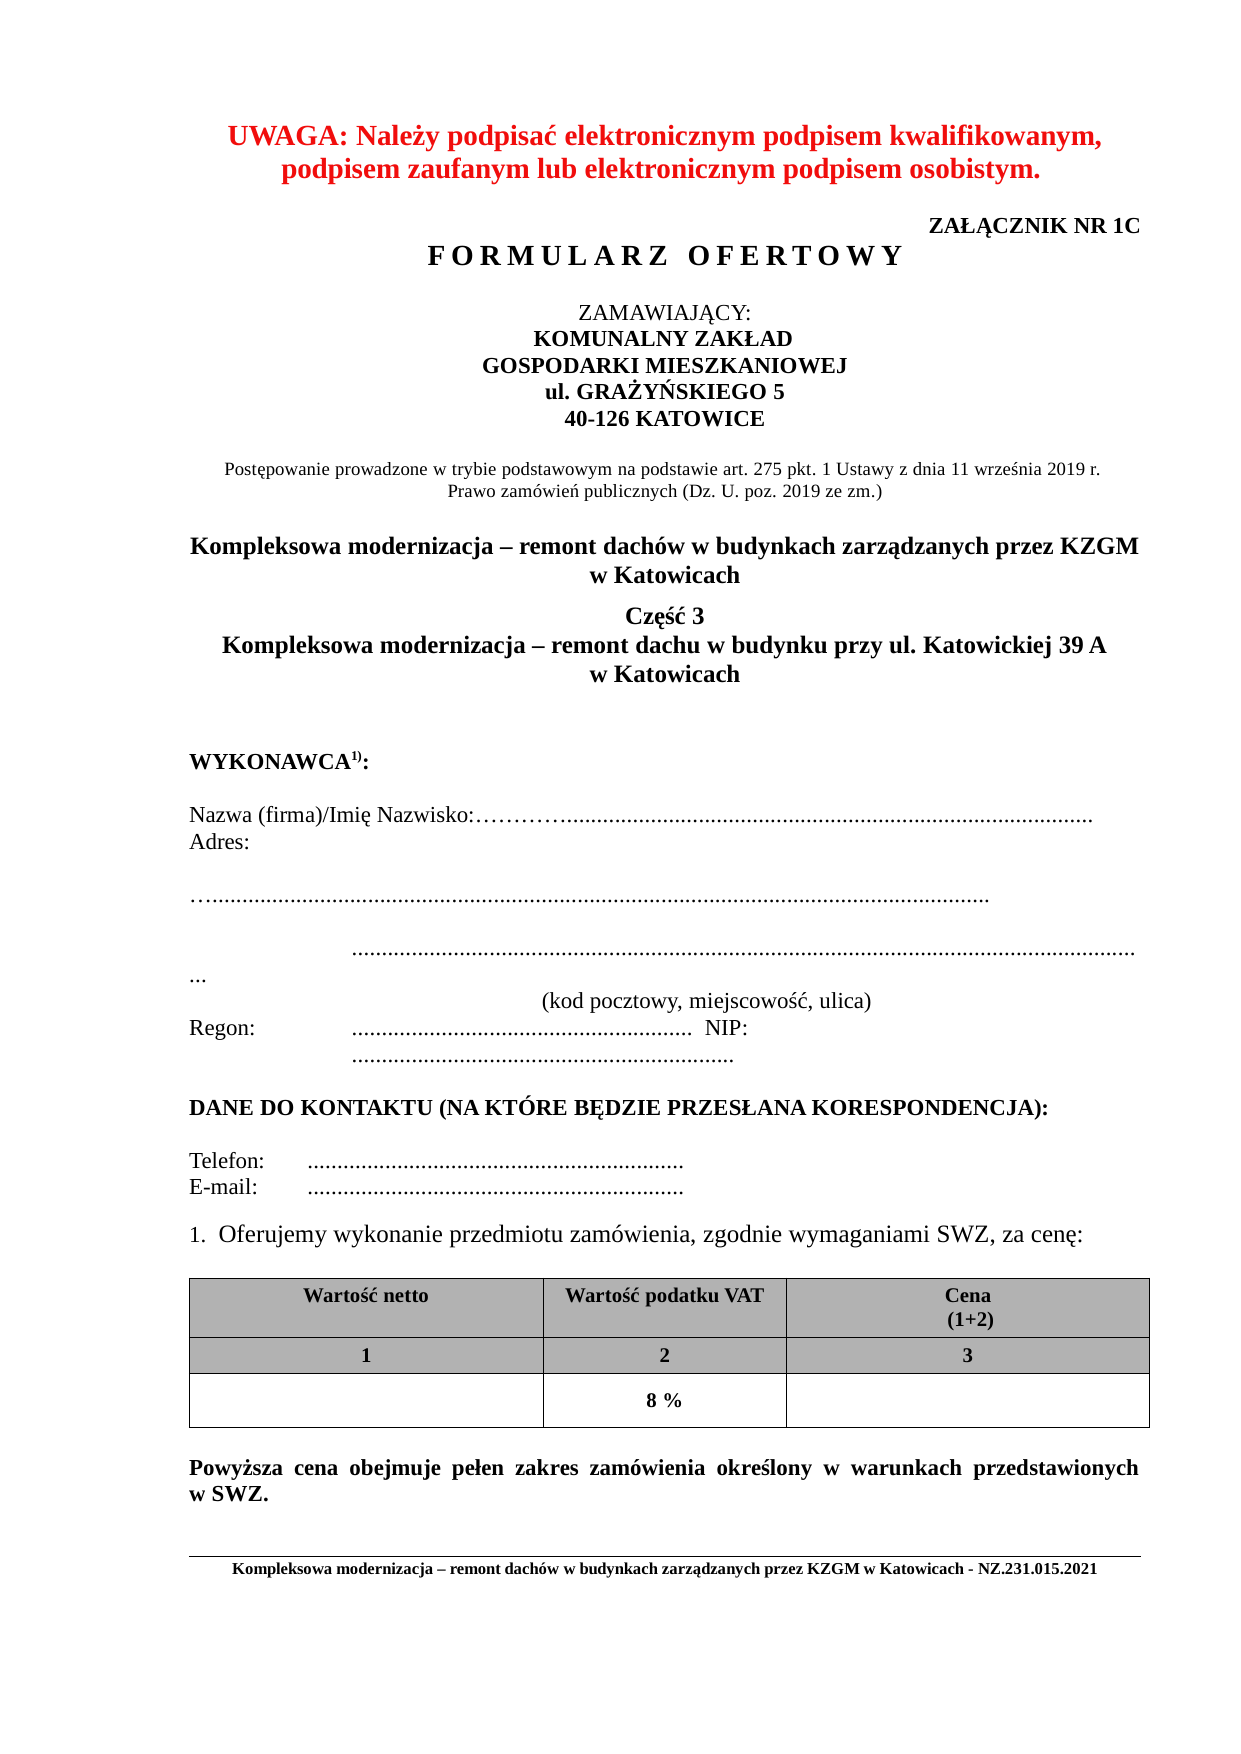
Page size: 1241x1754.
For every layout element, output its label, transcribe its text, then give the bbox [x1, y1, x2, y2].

table_cell 3 [787, 1338, 1149, 1373]
text Nazwa (firma)/Imię Nazwisko:…………........................................................................................ [189, 801, 1141, 828]
text Regon: ......................................................... NIP: ................................................................ [189, 1014, 1141, 1067]
text ZAŁĄCZNIK NR 1C [189, 212, 1141, 238]
text Telefon: ............................................................... [189, 1147, 1141, 1173]
table_cell [190, 1374, 543, 1427]
list Oferujemy wykonanie przedmiotu zamówienia, zgodnie wymaganiami SWZ, za cenę: [189, 1219, 1141, 1248]
table_cell 8 % [544, 1374, 786, 1427]
text FORMULARZ OFERTOWY [189, 238, 1141, 272]
text WYKONAWCA1): [189, 748, 1141, 775]
text UWAGA: Należy podpisać elektronicznym podpisem kwalifikowanym, podpisem zaufanym lub elektronicznym podpisem osobistym. [189, 118, 1141, 185]
table_cell 2 [544, 1338, 786, 1373]
text E-mail: ............................................................... [189, 1173, 1141, 1200]
text 40-126 KATOWICE [189, 405, 1141, 431]
text Adres: ….................................................................................................................................. [189, 828, 1141, 908]
text ZAMAWIAJĄCY: [189, 298, 1141, 325]
table_cell 1 [190, 1338, 543, 1373]
text KOMUNALNY ZAKŁAD [189, 325, 1137, 352]
table_cell [787, 1374, 1149, 1427]
table_header Wartość netto [190, 1279, 543, 1337]
list Część 3 [189, 601, 1141, 630]
list Kompleksowa modernizacja – remont dachów w budynkach zarządzanych przez KZGM w Katowicach [189, 531, 1141, 589]
table_header Cena (1+2) [787, 1279, 1149, 1337]
text (kod pocztowy, miejscowość, ulica) [189, 987, 1141, 1014]
text ...................................................................................................................................... [189, 908, 1141, 987]
text Dane do kontaktu (na które będzie przesłana korespondencja): [189, 1093, 1141, 1120]
text Powyższa cena obejmuje pełen zakres zamówienia określony w warunkach przedstawionych w SWZ. [189, 1453, 1141, 1506]
list Kompleksowa modernizacja – remont dachu w budynku przy ul. Katowickiej 39 A w Katowicach [189, 630, 1141, 688]
text GOSPODARKI MIESZKANIOWEJ ul. GRAŻYŃSKIEGO 5 [189, 352, 1141, 405]
text Postępowanie prowadzone w trybie podstawowym na podstawie art. 275 pkt. 1 Ustawy z dnia 11 września 2019 r. Prawo zamówień publicznych (Dz. U. poz. 2019 ze zm.) [189, 458, 1141, 502]
table_header Wartość podatku VAT [544, 1279, 786, 1337]
